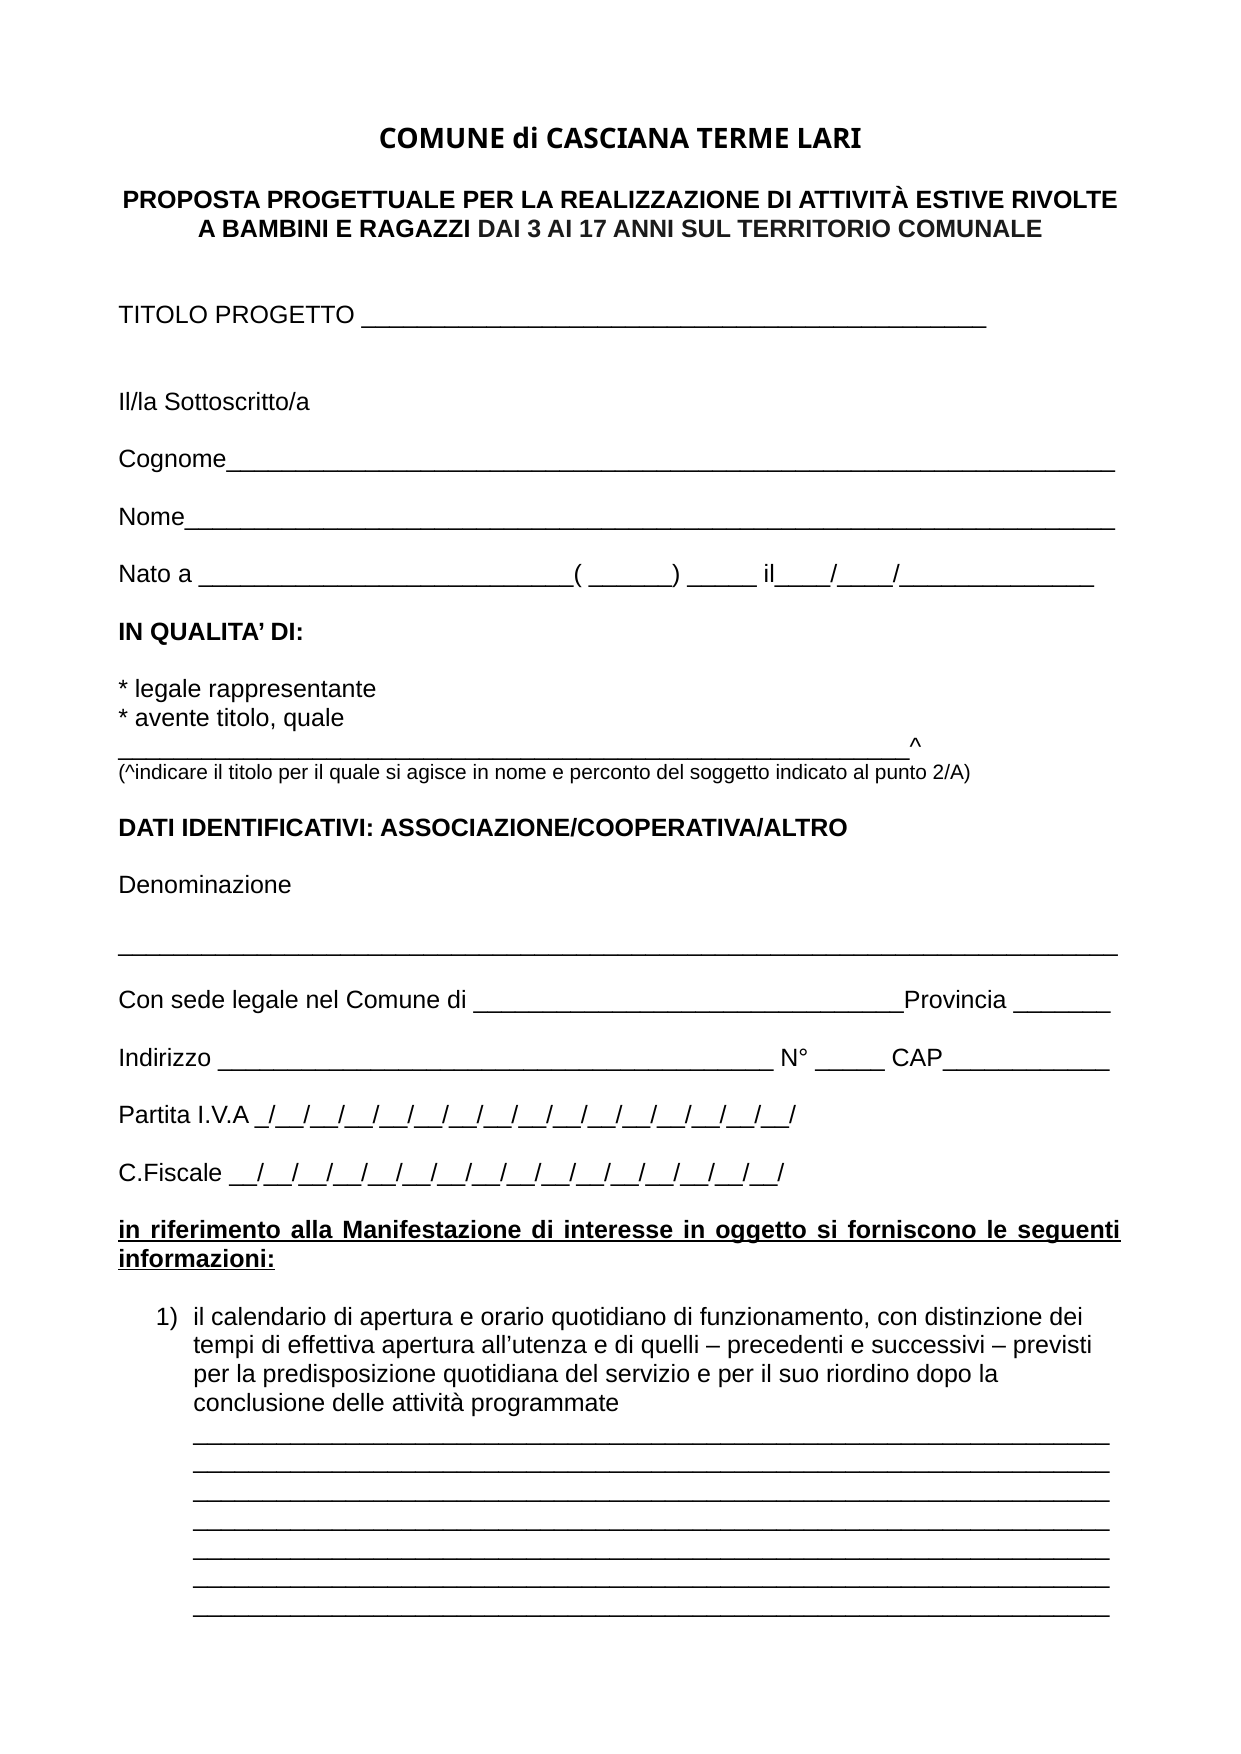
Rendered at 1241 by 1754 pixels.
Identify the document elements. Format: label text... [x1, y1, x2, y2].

text Il/la Sottoscritto/a [118, 386, 1122, 415]
text PROPOSTA PROGETTUALE PER LA REALIZZAZIONE DI ATTIVITÀ ESTIVE RIVOLTE A BAMBINI E RAGAZZI DAI 3 AI 17 ANNI SUL TERRITORIO COMUNALE [118, 185, 1122, 243]
text * legale rappresentante [118, 674, 1122, 703]
text IN QUALITA’ DI: [118, 616, 1122, 645]
text in riferimento alla Manifestazione di interesse in oggetto si forniscono le seguenti informazioni: [118, 1215, 1122, 1273]
text Cognome________________________________________________________________ [118, 444, 1122, 473]
text Partita I.V.A _/__/__/__/__/__/__/__/__/__/__/__/__/__/__/__/ [118, 1100, 1122, 1129]
text Denominazione [118, 870, 1122, 899]
text Con sede legale nel Comune di _______________________________Provincia _______ [118, 985, 1122, 1014]
text ________________________________________________________________________ [118, 928, 1122, 957]
text (^indicare il titolo per il quale si agisce in nome e perconto del soggetto indicato al punto 2/A) [118, 760, 1122, 784]
text C.Fiscale __/__/__/__/__/__/__/__/__/__/__/__/__/__/__/__/ [118, 1158, 1122, 1187]
text Indirizzo ________________________________________ N° _____ CAP____________ [118, 1043, 1122, 1072]
text DATI IDENTIFICATIVI: ASSOCIAZIONE/COOPERATIVA/ALTRO [118, 813, 1122, 842]
list il calendario di apertura e orario quotidiano di funzionamento, con distinzione dei tempi di effettiva apertura all’utenza e di quelli – precedenti e successivi – previsti per la predisposizione quotidiana del servizio e per il suo riordino dopo la conclusione delle attività programmate [156, 1302, 1122, 1417]
list ______________________________________________________________________________________________________________________________________________________________________________________________________________________________________________________________________________________________________________________________________________________________________________________________________________________________________________________________________________ [156, 1417, 1122, 1618]
text * avente titolo, quale _________________________________________________________^ [118, 703, 1122, 760]
text TITOLO PROGETTO _____________________________________________ [118, 300, 1122, 329]
text COMUNE di CASCIANA TERME LARI [118, 118, 1122, 156]
text Nato a ___________________________( ______) _____ il____/____/______________ [118, 559, 1122, 588]
text Nome___________________________________________________________________ [118, 501, 1122, 530]
